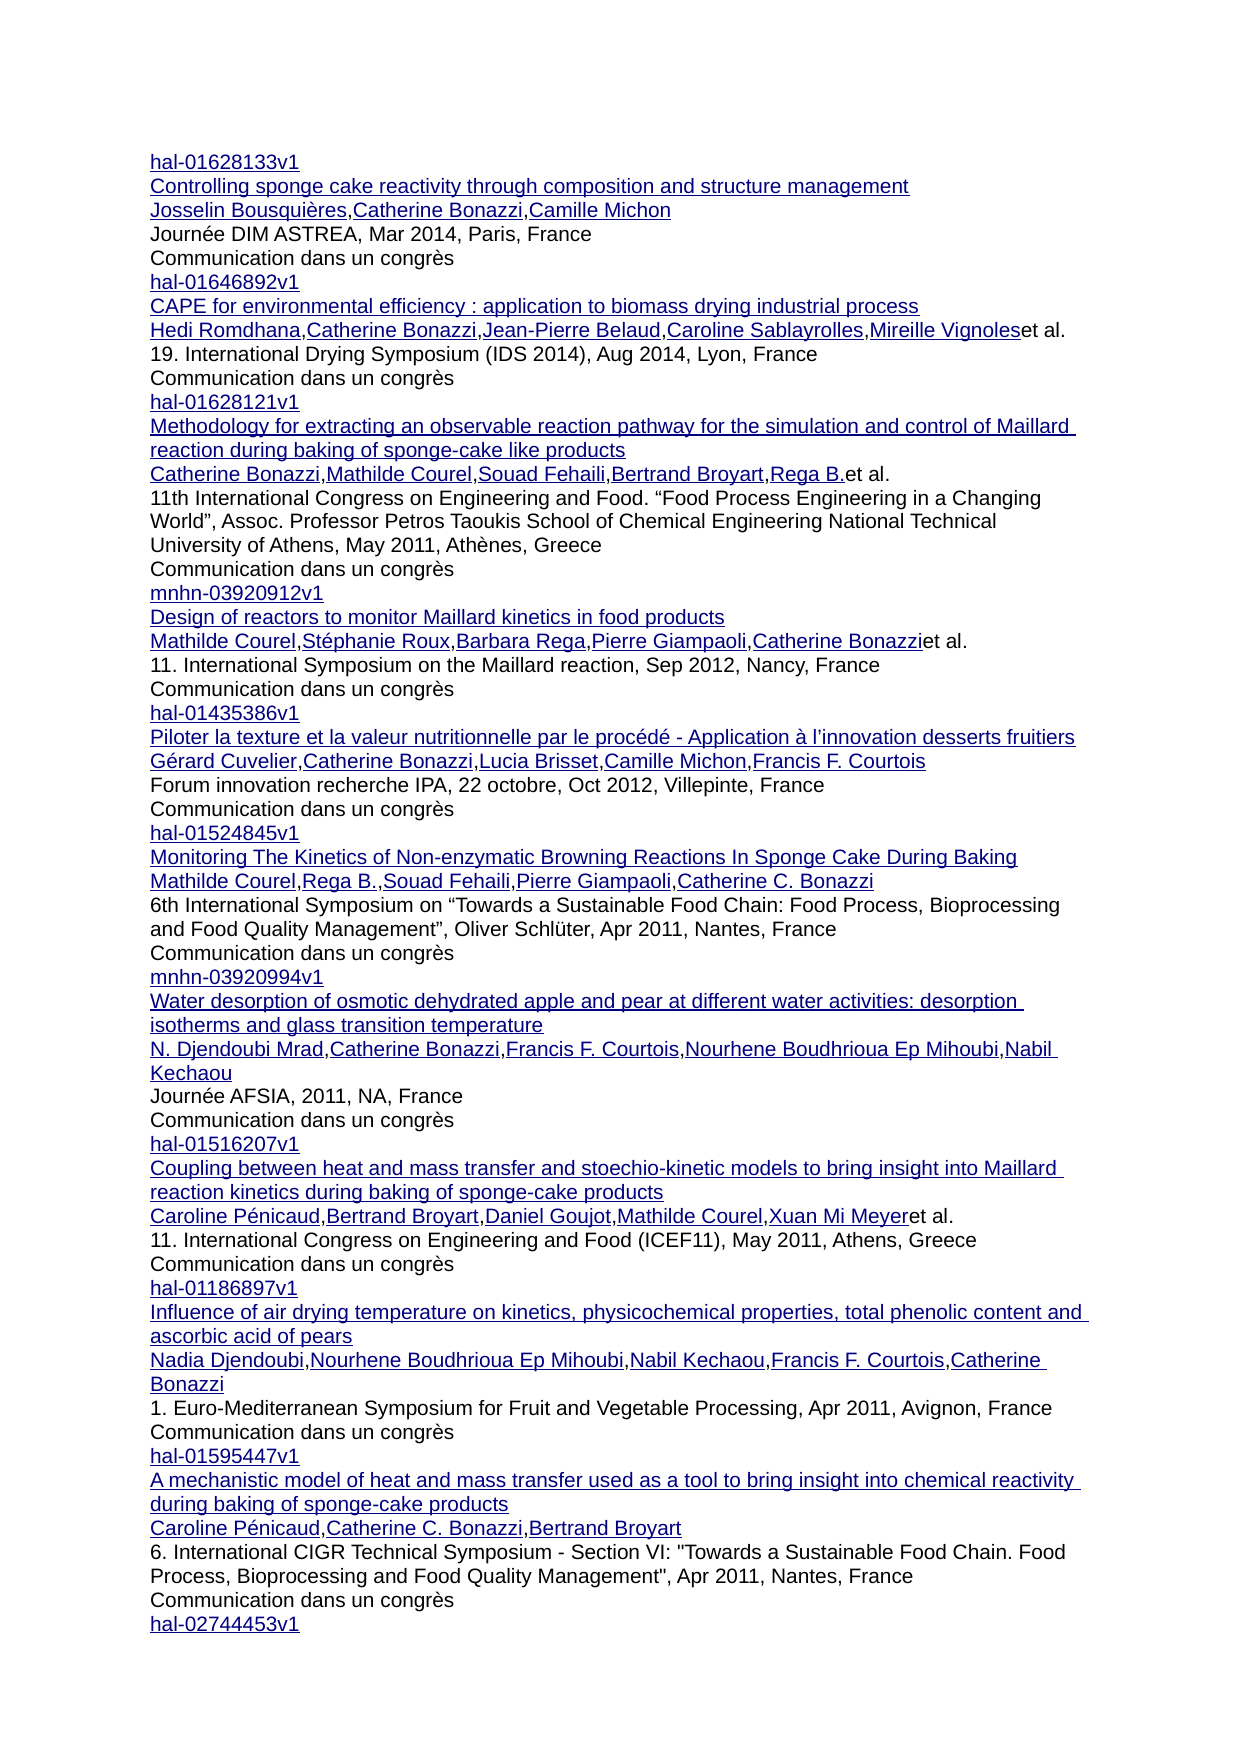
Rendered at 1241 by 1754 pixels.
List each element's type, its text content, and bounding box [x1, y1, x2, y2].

table_cell hal-01628133v1 [150, 150, 1090, 174]
table_cell Monitoring The Kinetics of Non-enzymatic Browning Reactions In Sponge Cake During Baking Mathilde Courel,Rega B.,Souad Fehaili,Pierre Giampaoli,Catherine C. Bonazzi 6th International Symposium on “Towards a Sustainable Food Chain: Food Process, Bioprocessing and Food Quality Management”, Oliver Schlüter, Apr 2011, Nantes, France Communication dans un congrès mnhn-03920994v1 [150, 845, 1090, 988]
table_cell Piloter la texture et la valeur nutritionnelle par le procédé - Application à l’innovation desserts fruitiers Gérard Cuvelier,Catherine Bonazzi,Lucia Brisset,Camille Michon,Francis F. Courtois Forum innovation recherche IPA, 22 octobre, Oct 2012, Villepinte, France Communication dans un congrès hal-01524845v1 [150, 725, 1090, 845]
table_cell Design of reactors to monitor Maillard kinetics in food products Mathilde Courel,Stéphanie Roux,Barbara Rega,Pierre Giampaoli,Catherine Bonazziet al. 11. International Symposium on the Maillard reaction, Sep 2012, Nancy, France Communication dans un congrès hal-01435386v1 [150, 605, 1090, 725]
table_cell Methodology for extracting an observable reaction pathway for the simulation and control of Maillard reaction during baking of sponge-cake like products Catherine Bonazzi,Mathilde Courel,Souad Fehaili,Bertrand Broyart,Rega B.et al. 11th International Congress on Engineering and Food. “Food Process Engineering in a Changing World”, Assoc. Professor Petros Taoukis School of Chemical Engineering National Technical University of Athens, May 2011, Athènes, Greece Communication dans un congrès mnhn-03920912v1 [150, 414, 1090, 605]
table_cell Influence of air drying temperature on kinetics, physicochemical properties, total phenolic content and ascorbic acid of pears Nadia Djendoubi,Nourhene Boudhrioua Ep Mihoubi,Nabil Kechaou,Francis F. Courtois,Catherine Bonazzi 1. Euro-Mediterranean Symposium for Fruit and Vegetable Processing, Apr 2011, Avignon, France Communication dans un congrès hal-01595447v1 [150, 1300, 1090, 1468]
table_cell Controlling sponge cake reactivity through composition and structure management Josselin Bousquières,Catherine Bonazzi,Camille Michon Journée DIM ASTREA, Mar 2014, Paris, France Communication dans un congrès hal-01646892v1 [150, 174, 1090, 294]
table_cell CAPE for environmental efficiency : application to biomass drying industrial process Hedi Romdhana,Catherine Bonazzi,Jean-Pierre Belaud,Caroline Sablayrolles,Mireille Vignoleset al. 19. International Drying Symposium (IDS 2014), Aug 2014, Lyon, France Communication dans un congrès hal-01628121v1 [150, 294, 1090, 413]
table_cell A mechanistic model of heat and mass transfer used as a tool to bring insight into chemical reactivity during baking of sponge-cake products Caroline Pénicaud,Catherine C. Bonazzi,Bertrand Broyart 6. International CIGR Technical Symposium - Section VI: "Towards a Sustainable Food Chain. Food Process, Bioprocessing and Food Quality Management", Apr 2011, Nantes, France Communication dans un congrès hal-02744453v1 [150, 1468, 1090, 1635]
table_cell Coupling between heat and mass transfer and stoechio-kinetic models to bring insight into Maillard reaction kinetics during baking of sponge-cake products Caroline Pénicaud,Bertrand Broyart,Daniel Goujot,Mathilde Courel,Xuan Mi Meyeret al. 11. International Congress on Engineering and Food (ICEF11), May 2011, Athens, Greece Communication dans un congrès hal-01186897v1 [150, 1156, 1090, 1300]
table_cell Water desorption of osmotic dehydrated apple and pear at different water activities: desorption isotherms and glass transition temperature N. Djendoubi Mrad,Catherine Bonazzi,Francis F. Courtois,Nourhene Boudhrioua Ep Mihoubi,Nabil Kechaou Journée AFSIA, 2011, NA, France Communication dans un congrès hal-01516207v1 [150, 989, 1090, 1156]
